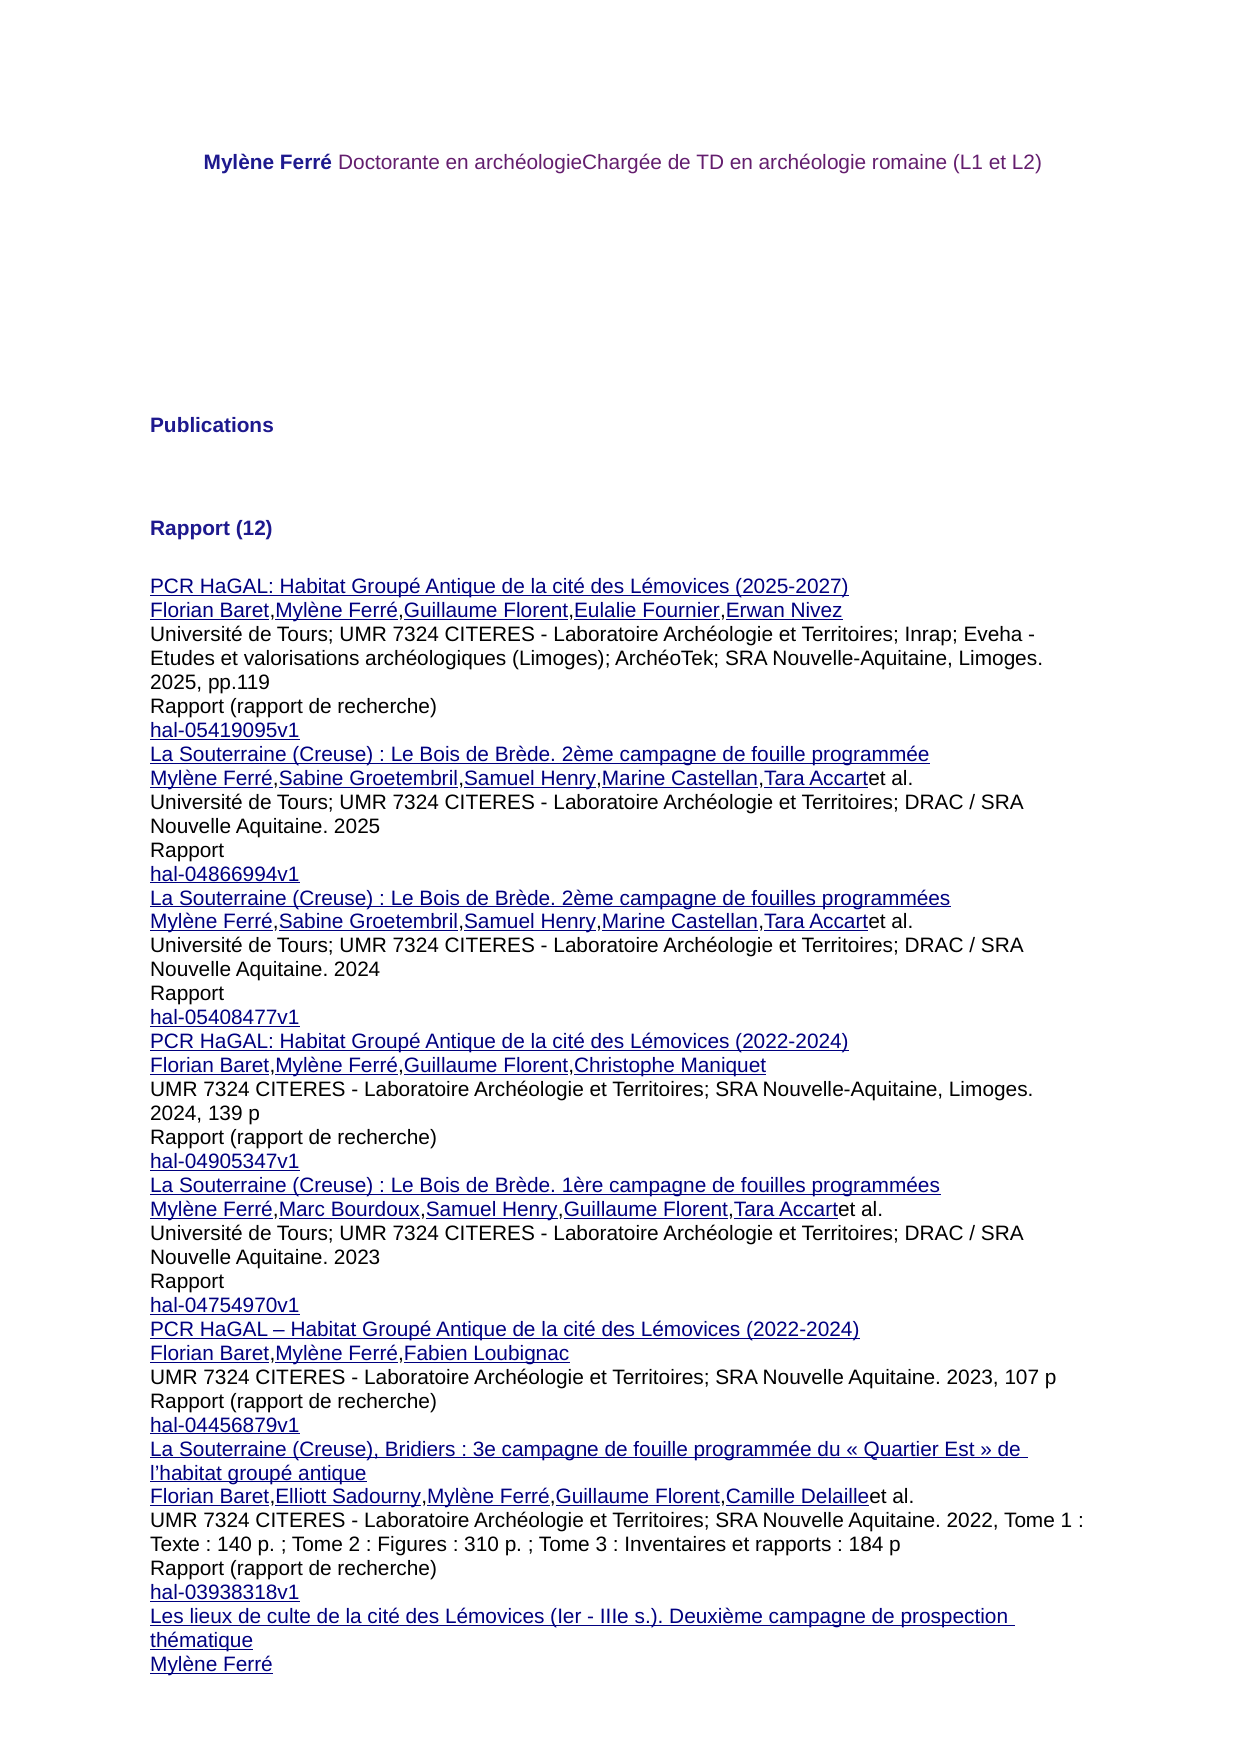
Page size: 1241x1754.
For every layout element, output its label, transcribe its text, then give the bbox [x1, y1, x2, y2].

subtitle Mylène Ferré Doctorante en archéologieChargée de TD en archéologie romaine (L1 et L2) [150, 150, 1090, 174]
subtitle Publications [150, 412, 1090, 436]
table_header PCR HaGAL: Habitat Groupé Antique de la cité des Lémovices (2025-2027) Florian Baret,Mylène Ferré,Guillaume Florent,Eulalie Fournier,Erwan Nivez Université de Tours; UMR 7324 CITERES - Laboratoire Archéologie et Territoires; Inrap; Eveha - Etudes et valorisations archéologiques (Limoges); ArchéoTek; SRA Nouvelle-Aquitaine, Limoges. 2025, pp.119 Rapport (rapport de recherche) hal-05419095v1 [150, 574, 1090, 742]
table_cell La Souterraine (Creuse) : Le Bois de Brède. 1ère campagne de fouilles programmées Mylène Ferré,Marc Bourdoux,Samuel Henry,Guillaume Florent,Tara Accartet al. Université de Tours; UMR 7324 CITERES - Laboratoire Archéologie et Territoires; DRAC / SRA Nouvelle Aquitaine. 2023 Rapport hal-04754970v1 [150, 1173, 1090, 1317]
subtitle Rapport (12) [150, 516, 1090, 539]
table_cell La Souterraine (Creuse), Bridiers : 3e campagne de fouille programmée du « Quartier Est » de l’habitat groupé antique Florian Baret,Elliott Sadourny,Mylène Ferré,Guillaume Florent,Camille Delailleet al. UMR 7324 CITERES - Laboratoire Archéologie et Territoires; SRA Nouvelle Aquitaine. 2022, Tome 1 : Texte : 140 p. ; Tome 2 : Figures : 310 p. ; Tome 3 : Inventaires et rapports : 184 p Rapport (rapport de recherche) hal-03938318v1 [150, 1436, 1090, 1604]
table_cell Les lieux de culte de la cité des Lémovices (Ier - IIIe s.). Deuxième campagne de prospection thématique Mylène Ferré [150, 1604, 1090, 1676]
table_cell PCR HaGAL – Habitat Groupé Antique de la cité des Lémovices (2022-2024) Florian Baret,Mylène Ferré,Fabien Loubignac UMR 7324 CITERES - Laboratoire Archéologie et Territoires; SRA Nouvelle Aquitaine. 2023, 107 p Rapport (rapport de recherche) hal-04456879v1 [150, 1317, 1090, 1436]
table_cell La Souterraine (Creuse) : Le Bois de Brède. 2ème campagne de fouille programmée Mylène Ferré,Sabine Groetembril,Samuel Henry,Marine Castellan,Tara Accartet al. Université de Tours; UMR 7324 CITERES - Laboratoire Archéologie et Territoires; DRAC / SRA Nouvelle Aquitaine. 2025 Rapport hal-04866994v1 [150, 742, 1090, 885]
table_cell La Souterraine (Creuse) : Le Bois de Brède. 2ème campagne de fouilles programmées Mylène Ferré,Sabine Groetembril,Samuel Henry,Marine Castellan,Tara Accartet al. Université de Tours; UMR 7324 CITERES - Laboratoire Archéologie et Territoires; DRAC / SRA Nouvelle Aquitaine. 2024 Rapport hal-05408477v1 [150, 885, 1090, 1029]
table_cell PCR HaGAL: Habitat Groupé Antique de la cité des Lémovices (2022-2024) Florian Baret,Mylène Ferré,Guillaume Florent,Christophe Maniquet UMR 7324 CITERES - Laboratoire Archéologie et Territoires; SRA Nouvelle-Aquitaine, Limoges. 2024, 139 p Rapport (rapport de recherche) hal-04905347v1 [150, 1029, 1090, 1173]
